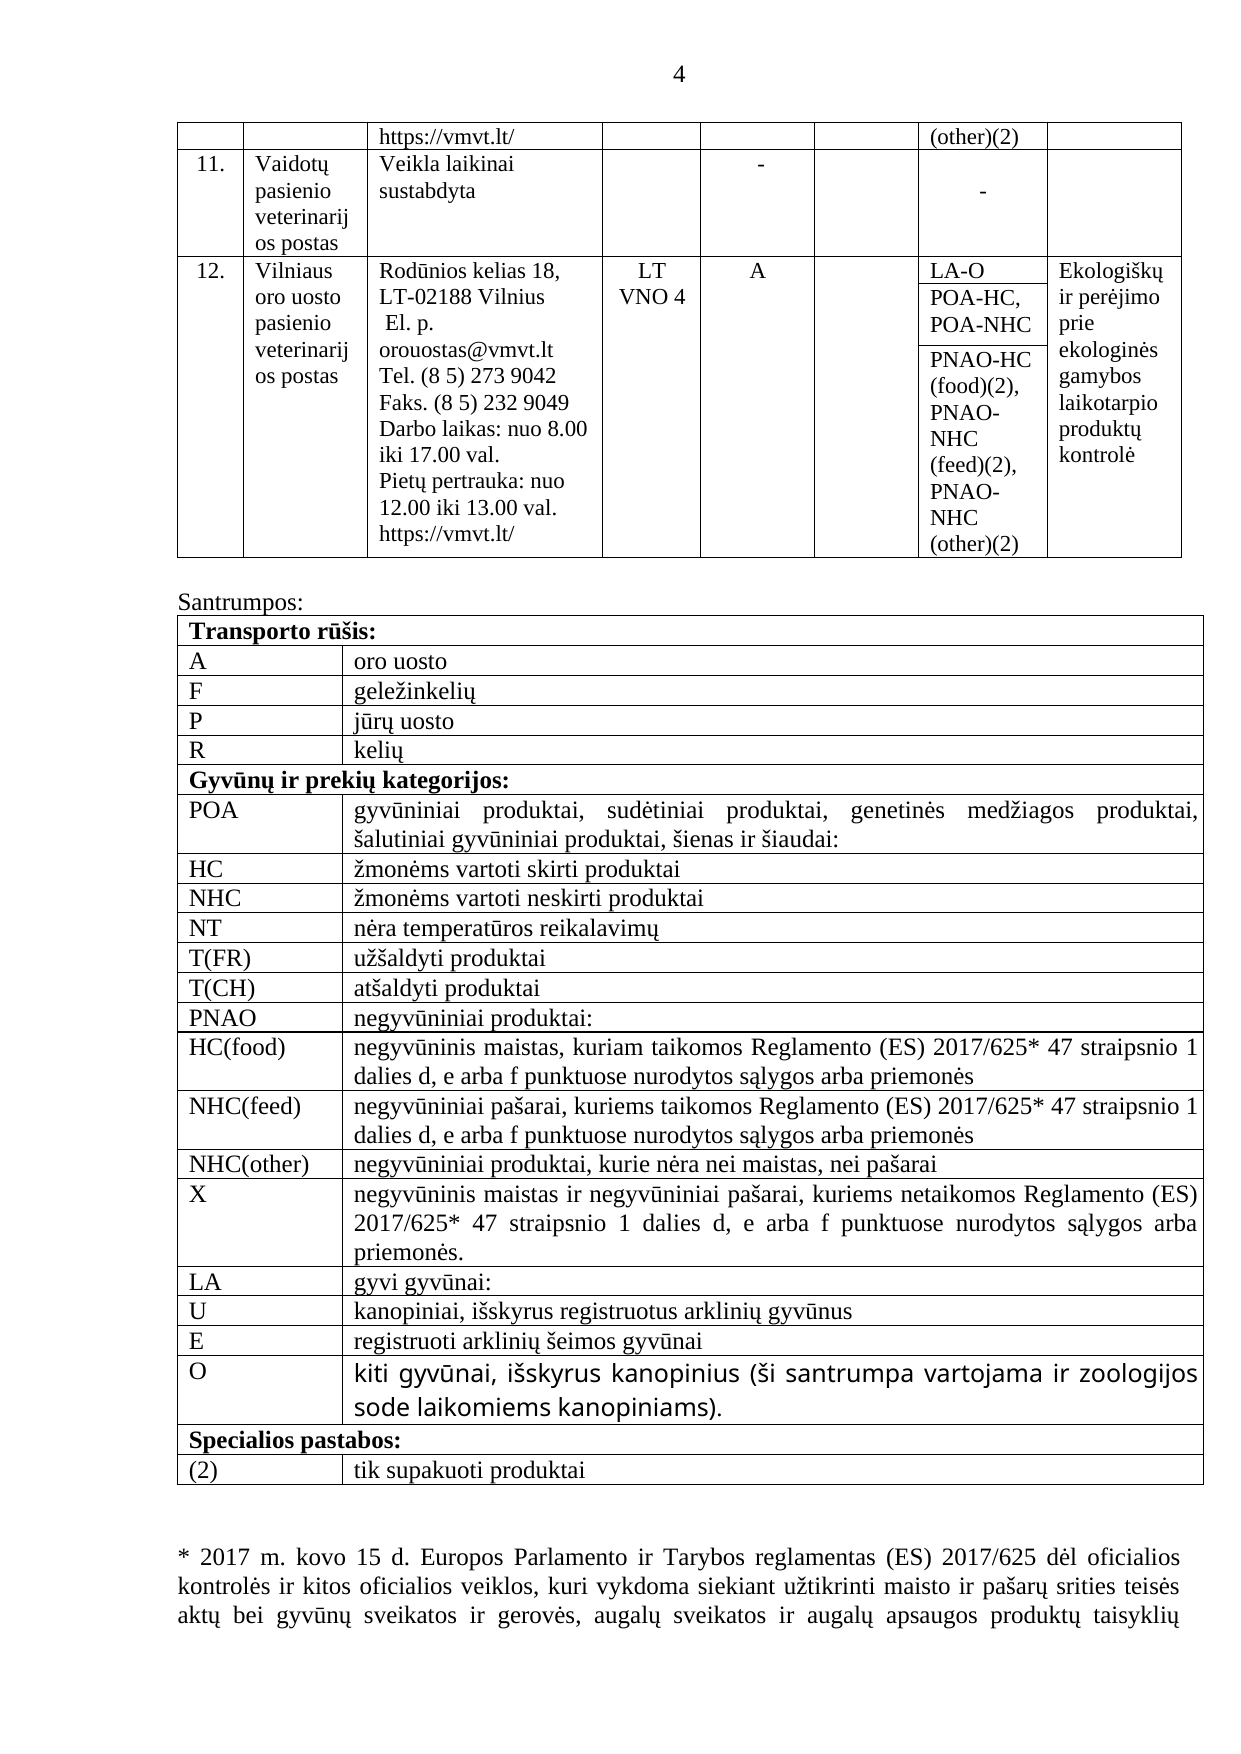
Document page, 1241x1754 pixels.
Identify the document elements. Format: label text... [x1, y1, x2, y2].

table_cell Vilniaus oro uosto pasienio veterinarijos postas [244, 257, 367, 557]
table_cell užšaldyti produktai [343, 943, 1203, 972]
table_cell žmonėms vartoti skirti produktai [343, 854, 1203, 882]
table_cell [1048, 123, 1181, 149]
table_cell 11. [178, 150, 243, 256]
table_cell gyvūniniai produktai, sudėtiniai produktai, genetinės medžiagos produktai, šalutiniai gyvūniniai produktai, šienas ir šiaudai: [343, 795, 1203, 853]
table_cell negyvūninis maistas ir negyvūniniai pašarai, kuriems netaikomos Reglamento (ES) 2017/625* 47 straipsnio 1 dalies d, e arba f punktuose nurodytos sąlygos arba priemonės. [343, 1179, 1203, 1266]
table_cell (2) [178, 1455, 342, 1484]
table_cell Veikla laikinai sustabdyta [368, 150, 602, 256]
table_cell kanopiniai, išskyrus registruotus arklinių gyvūnus [343, 1296, 1203, 1325]
table_cell LT VNO 4 [603, 257, 700, 557]
table_cell E [178, 1326, 342, 1355]
table_cell HC(food) [178, 1033, 342, 1090]
table_cell tik supakuoti produktai [343, 1455, 1203, 1484]
table_cell Vaidotų pasienio veterinarijos postas [244, 150, 367, 256]
table_cell NHC(other) [178, 1150, 342, 1178]
table_cell kiti gyvūnai, išskyrus kanopinius (ši santrumpa vartojama ir zoologijos sode laikomiems kanopiniams). [343, 1356, 1203, 1424]
table_cell NHC [178, 884, 342, 912]
table_cell Ekologiškų ir perėjimo prie ekologinės gamybos laikotarpio produktų kontrolė [1048, 257, 1181, 557]
table_cell [701, 123, 814, 149]
table_cell PNAO-HC (food)(2), PNAO-NHC (feed)(2), PNAO-NHC (other)(2) [919, 346, 1047, 557]
table_cell [815, 123, 918, 149]
table_cell [1048, 150, 1181, 256]
table_cell gyvi gyvūnai: [343, 1267, 1203, 1295]
table_cell [603, 150, 700, 256]
table_cell [244, 123, 367, 149]
text * 2017 m. kovo 15 d. Europos Parlamento ir Tarybos reglamentas (ES) 2017/625 dėl oficialios kontrolės ir kitos oficialios veiklos, kuri vykdoma siekiant užtikrinti maisto ir pašarų srities teisės aktų bei gyvūnų sveikatos ir gerovės, augalų sveikatos ir augalų apsaugos produktų taisyklių [177, 1542, 1181, 1628]
table_cell PNAO [178, 1003, 342, 1031]
table_cell (other)(2) [919, 123, 1047, 149]
table_cell POA [178, 795, 342, 853]
table_cell negyvūninis maistas, kuriam taikomos Reglamento (ES) 2017/625* 47 straipsnio 1 dalies d, e arba f punktuose nurodytos sąlygos arba priemonės [343, 1033, 1203, 1090]
table_cell geležinkelių [343, 676, 1203, 705]
table_cell Gyvūnų ir prekių kategorijos: [178, 765, 1203, 794]
table_cell A [178, 646, 342, 675]
table_cell - [919, 150, 1047, 256]
table_cell A [701, 257, 814, 557]
table_cell LA-O [919, 257, 1047, 283]
table_cell - [701, 150, 814, 256]
table_cell POA-HC, POA-NHC [919, 284, 1047, 345]
table_cell R [178, 736, 342, 764]
table_cell F [178, 676, 342, 705]
table_cell nėra temperatūros reikalavimų [343, 913, 1203, 942]
table_cell negyvūniniai pašarai, kuriems taikomos Reglamento (ES) 2017/625* 47 straipsnio 1 dalies d, e arba f punktuose nurodytos sąlygos arba priemonės [343, 1091, 1203, 1148]
table_cell registruoti arklinių šeimos gyvūnai [343, 1326, 1203, 1355]
table_cell [178, 123, 243, 149]
table_cell Specialios pastabos: [178, 1425, 1203, 1454]
table_cell https://vmvt.lt/ [368, 123, 602, 149]
text Santrumpos: [177, 587, 1187, 615]
table_cell P [178, 706, 342, 734]
table_cell O [178, 1356, 342, 1424]
table_cell žmonėms vartoti neskirti produktai [343, 884, 1203, 912]
table_cell T(FR) [178, 943, 342, 972]
table_cell T(CH) [178, 973, 342, 1002]
table_cell kelių [343, 736, 1203, 764]
table_cell X [178, 1179, 342, 1266]
table_cell negyvūniniai produktai, kurie nėra nei maistas, nei pašarai [343, 1150, 1203, 1178]
table_cell NT [178, 913, 342, 942]
table_cell Rodūnios kelias 18, LT-02188 Vilnius El. p. orouostas@vmvt.lt Tel. (8 5) 273 9042 Faks. (8 5) 232 9049 Darbo laikas: nuo 8.00 iki 17.00 val. Pietų pertrauka: nuo 12.00 iki 13.00 val. https://vmvt.lt/ [368, 257, 602, 557]
table_cell U [178, 1296, 342, 1325]
table_cell [815, 257, 918, 557]
table_cell 12. [178, 257, 243, 557]
table_header Transporto rūšis: [178, 616, 1203, 645]
table_cell HC [178, 854, 342, 882]
table_cell atšaldyti produktai [343, 973, 1203, 1002]
table_cell NHC(feed) [178, 1091, 342, 1148]
table_cell jūrų uosto [343, 706, 1203, 734]
table_cell LA [178, 1267, 342, 1295]
table_cell [603, 123, 700, 149]
table_cell [815, 150, 918, 256]
table_cell oro uosto [343, 646, 1203, 675]
table_cell negyvūniniai produktai: [343, 1003, 1203, 1031]
